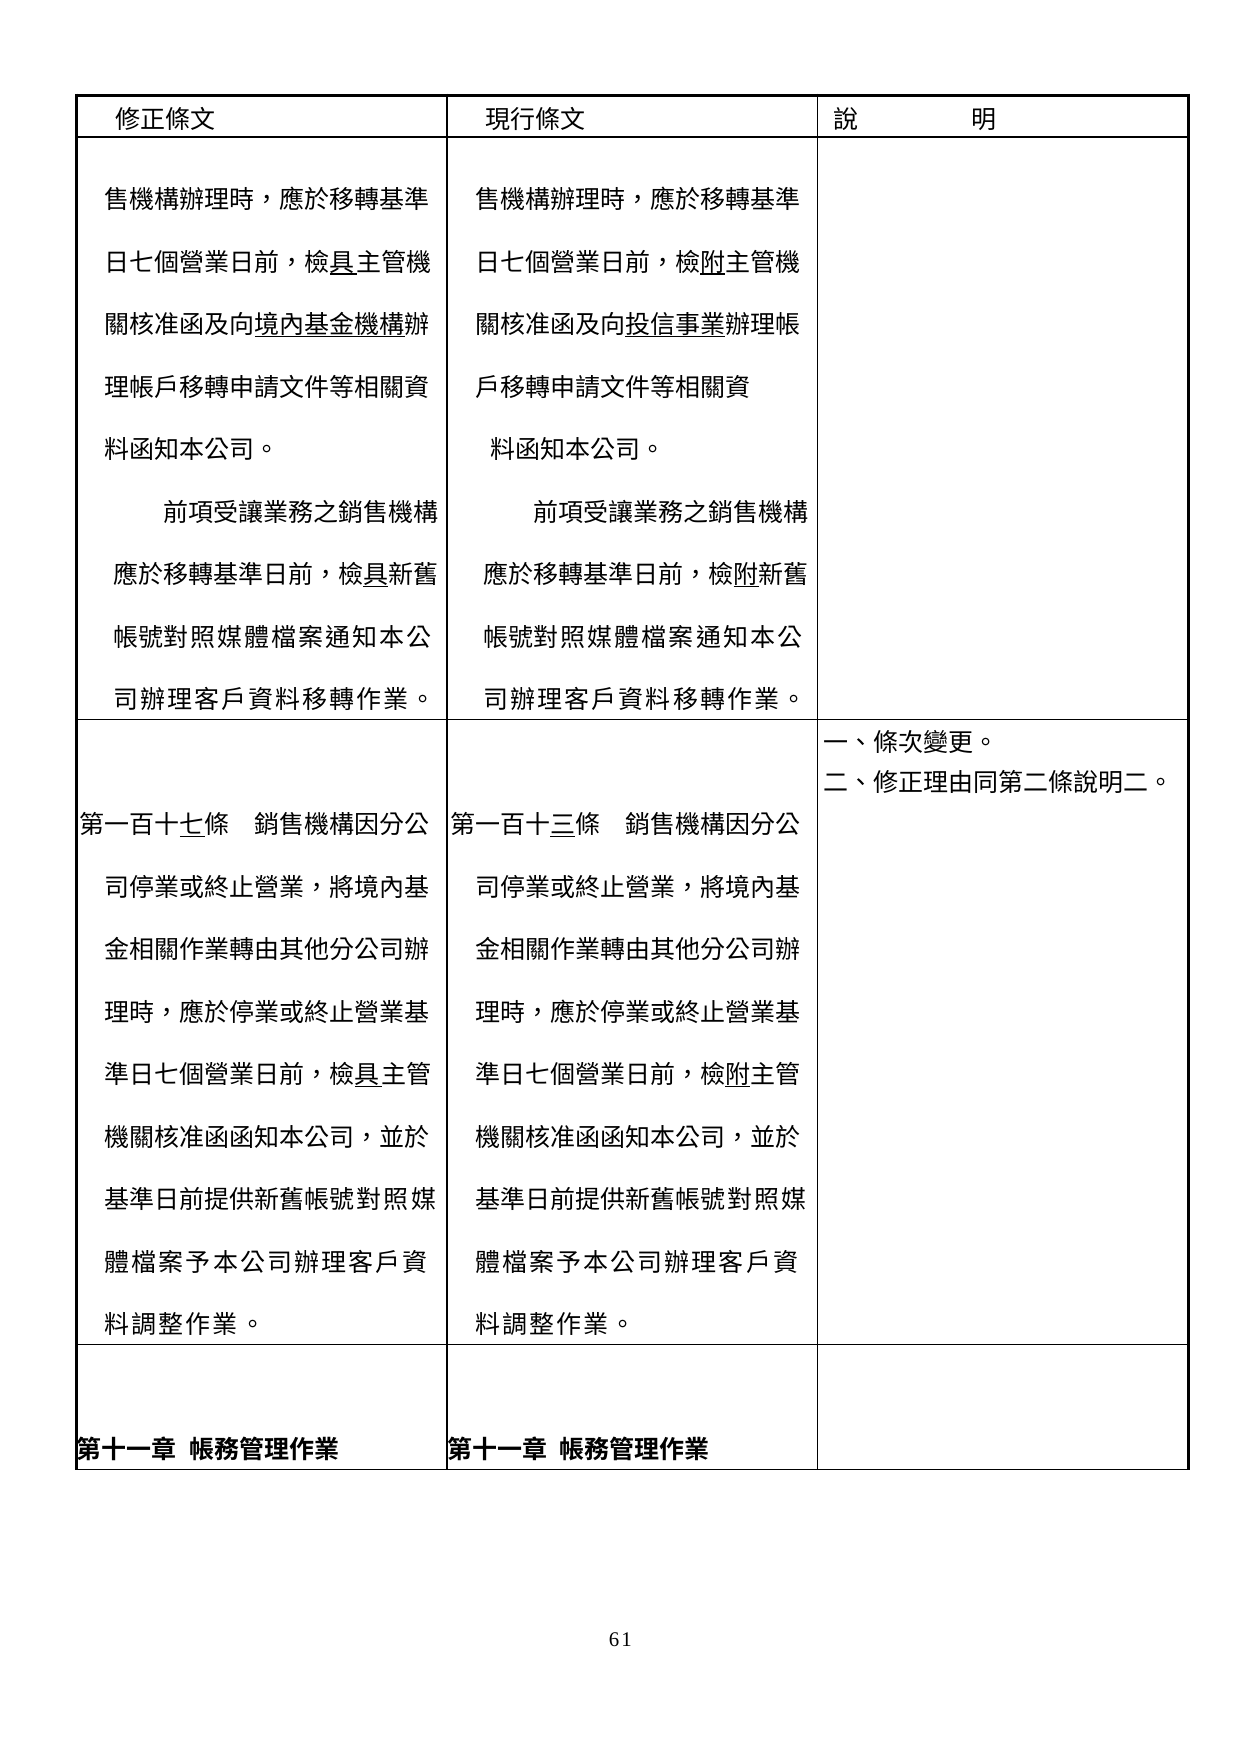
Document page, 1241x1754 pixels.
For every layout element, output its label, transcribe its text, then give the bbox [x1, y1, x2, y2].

table_cell 第十一章 帳務管理作業 [78, 1345, 446, 1468]
table_cell 第一百十七條 銷售機構因分公司停業或終止營業，將境內基金相關作業轉由其他分公司辦理時，應於停業或終止營業基準日七個營業日前，檢具主管機關核准函函知本公司，並於基準日前提供新舊帳號對照媒體檔案予本公司辦理客戶資料調整作業。 [78, 720, 446, 1343]
table_cell [818, 138, 1187, 718]
table_header 現行條文 [448, 97, 817, 136]
table_cell 售機構辦理時，應於移轉基準日七個營業日前，檢附主管機關核准函及向投信事業辦理帳戶移轉申請文件等相關資 料函知本公司。 前項受讓業務之銷售機構應於移轉基準日前，檢附新舊帳號對照媒體檔案通知本公司辦理客戶資料移轉作業。 [448, 138, 817, 718]
table_cell 售機構辦理時，應於移轉基準日七個營業日前，檢具主管機關核准函及向境內基金機構辦理帳戶移轉申請文件等相關資料函知本公司。 前項受讓業務之銷售機構應於移轉基準日前，檢具新舊帳號對照媒體檔案通知本公司辦理客戶資料移轉作業。 [78, 138, 446, 718]
table_header 修正條文 [78, 97, 446, 136]
table_cell [818, 1345, 1187, 1468]
table_header 說 明 [818, 97, 1187, 136]
table_cell 一、條次變更。 二、修正理由同第二條說明二。 [818, 720, 1187, 1343]
table_cell 第一百十三條 銷售機構因分公司停業或終止營業，將境內基金相關作業轉由其他分公司辦理時，應於停業或終止營業基準日七個營業日前，檢附主管機關核准函函知本公司，並於基準日前提供新舊帳號對照媒體檔案予本公司辦理客戶資料調整作業。 [448, 720, 817, 1343]
table_cell 第十一章 帳務管理作業 [448, 1345, 817, 1468]
